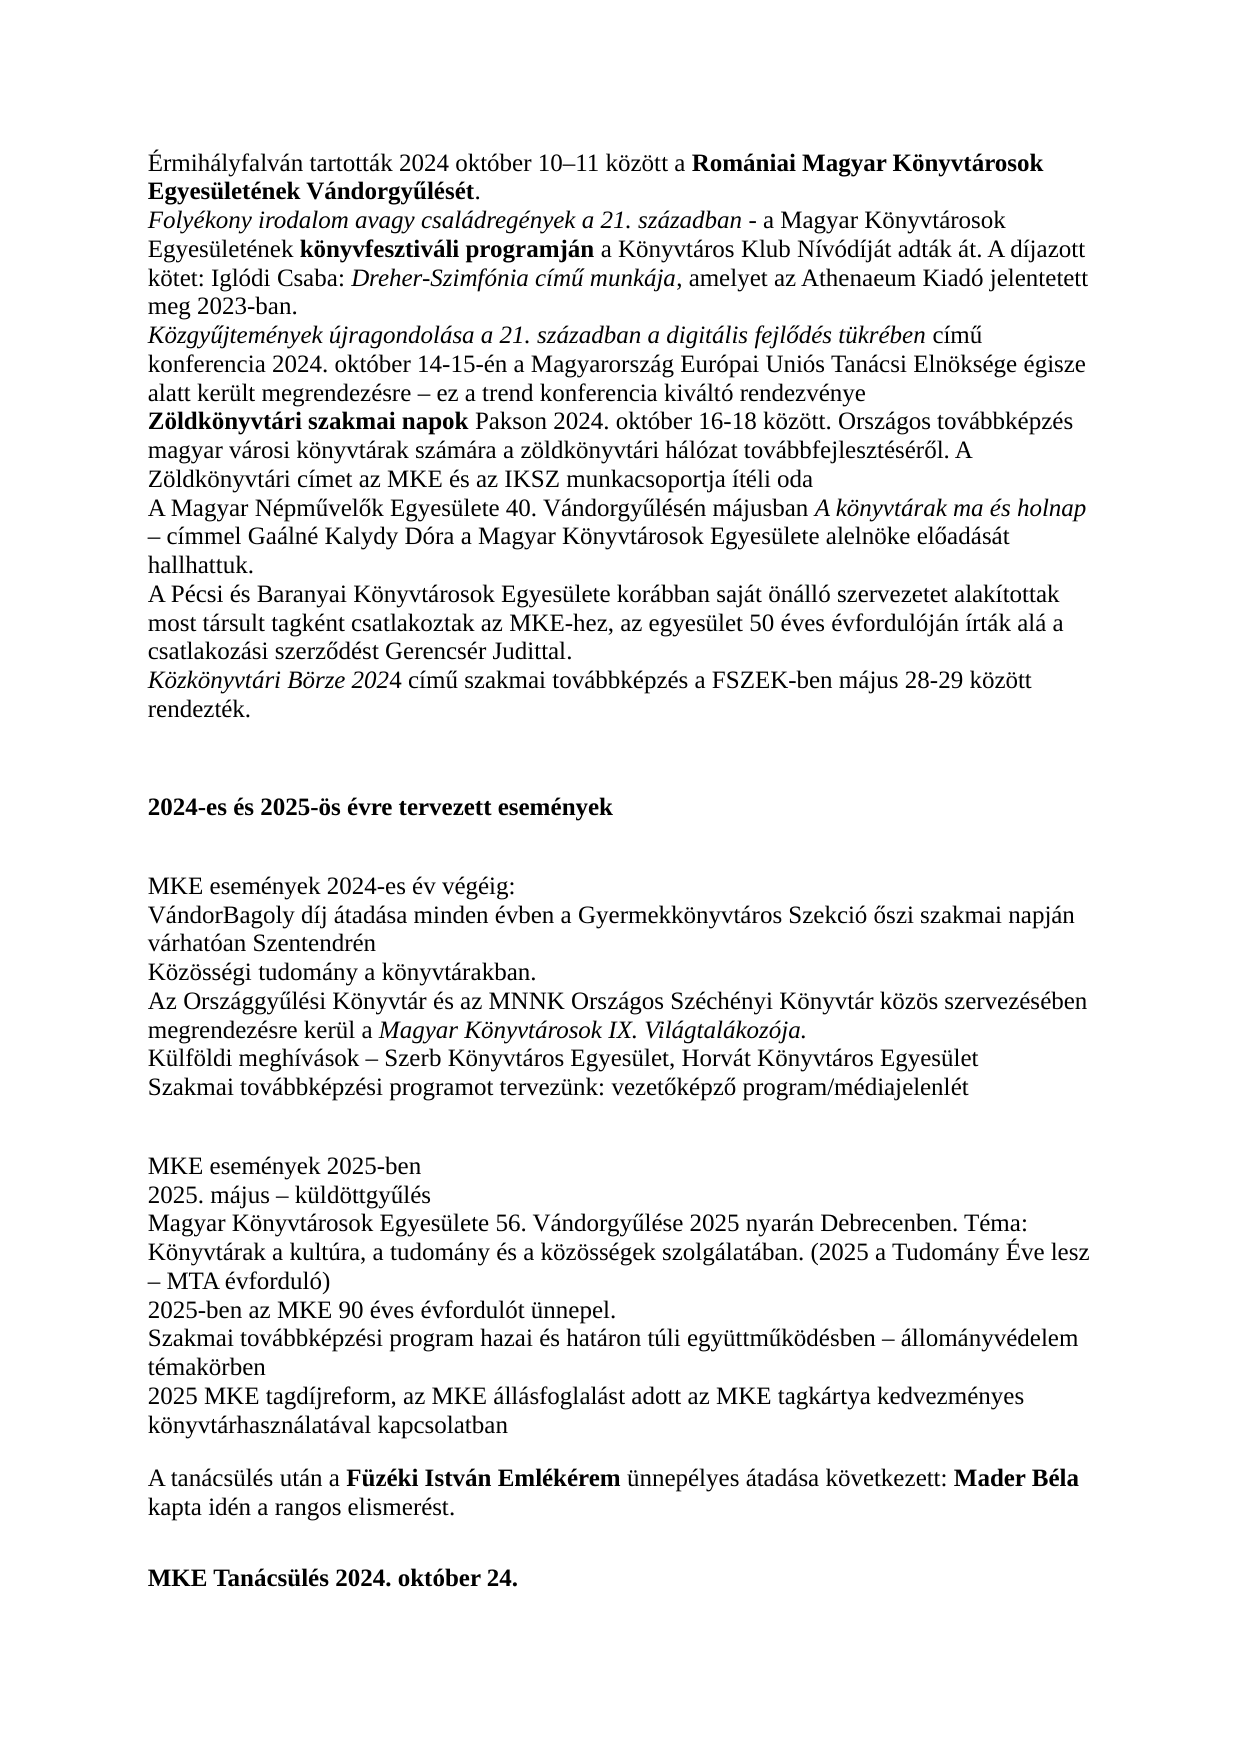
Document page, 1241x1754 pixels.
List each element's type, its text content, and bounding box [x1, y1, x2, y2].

text 2024-es és 2025-ös évre tervezett események [148, 792, 1093, 821]
text Érmihályfalván tartották 2024 október 10–11 között a Romániai Magyar Könyvtárosok Egyesületének Vándorgyűlését. Folyékony irodalom avagy családregények a 21. században - a Magyar Könyvtárosok Egyesületének könyvfesztiváli programján a Könyvtáros Klub Nívódíját adták át. A díjazott kötet: Iglódi Csaba: Dreher-Szimfónia című munkája, amelyet az Athenaeum Kiadó jelentetett meg 2023-ban. Közgyűjtemények újragondolása a 21. században a digitális fejlődés tükrében című konferencia 2024. október 14-15-én a Magyarország Európai Uniós Tanácsi Elnöksége égisze alatt került megrendezésre – ez a trend konferencia kiváltó rendezvénye Zöldkönyvtári szakmai napok Pakson 2024. október 16-18 között. Országos továbbképzés magyar városi könyvtárak számára a zöldkönyvtári hálózat továbbfejlesztéséről. A Zöldkönyvtári címet az MKE és az IKSZ munkacsoportja ítéli oda A Magyar Népművelők Egyesülete 40. Vándorgyűlésén májusban A könyvtárak ma és holnap – címmel Gaálné Kalydy Dóra a Magyar Könyvtárosok Egyesülete alelnöke előadását hallhattuk. A Pécsi és Baranyai Könyvtárosok Egyesülete korábban saját önálló szervezetet alakítottak most társult tagként csatlakoztak az MKE-hez, az egyesület 50 éves évfordulóján írták alá a csatlakozási szerződést Gerencsér Judittal. Közkönyvtári Börze 2024 című szakmai továbbképzés a FSZEK-ben május 28-29 között rendezték. [148, 148, 1093, 751]
text MKE események 2025-ben 2025. május – küldöttgyűlés Magyar Könyvtárosok Egyesülete 56. Vándorgyűlése 2025 nyarán Debrecenben. Téma: Könyvtárak a kultúra, a tudomány és a közösségek szolgálatában. (2025 a Tudomány Éve lesz – MTA évforduló) 2025-ben az MKE 90 éves évfordulót ünnepel. Szakmai továbbképzési program hazai és határon túli együttműködésben – állományvédelem témakörben 2025 MKE tagdíjreform, az MKE állásfoglalást adott az MKE tagkártya kedvezményes könyvtárhasználatával kapcsolatban [148, 1151, 1093, 1438]
text MKE események 2024-es év végéig: VándorBagoly díj átadása minden évben a Gyermekkönyvtáros Szekció őszi szakmai napján várhatóan Szentendrén Közösségi tudomány a könyvtárakban. Az Országgyűlési Könyvtár és az MNNK Országos Széchényi Könyvtár közös szervezésében megrendezésre kerül a Magyar Könyvtárosok IX. Világtalákozója. Külföldi meghívások – Szerb Könyvtáros Egyesület, Horvát Könyvtáros Egyesület Szakmai továbbképzési programot tervezünk: vezetőképző program/médiajelenlét [148, 871, 1093, 1101]
text A tanácsülés után a Füzéki István Emlékérem ünnepélyes átadása következett: Mader Béla kapta idén a rangos elismerést. [148, 1463, 1093, 1521]
text MKE Tanácsülés 2024. október 24. [148, 1563, 1093, 1591]
